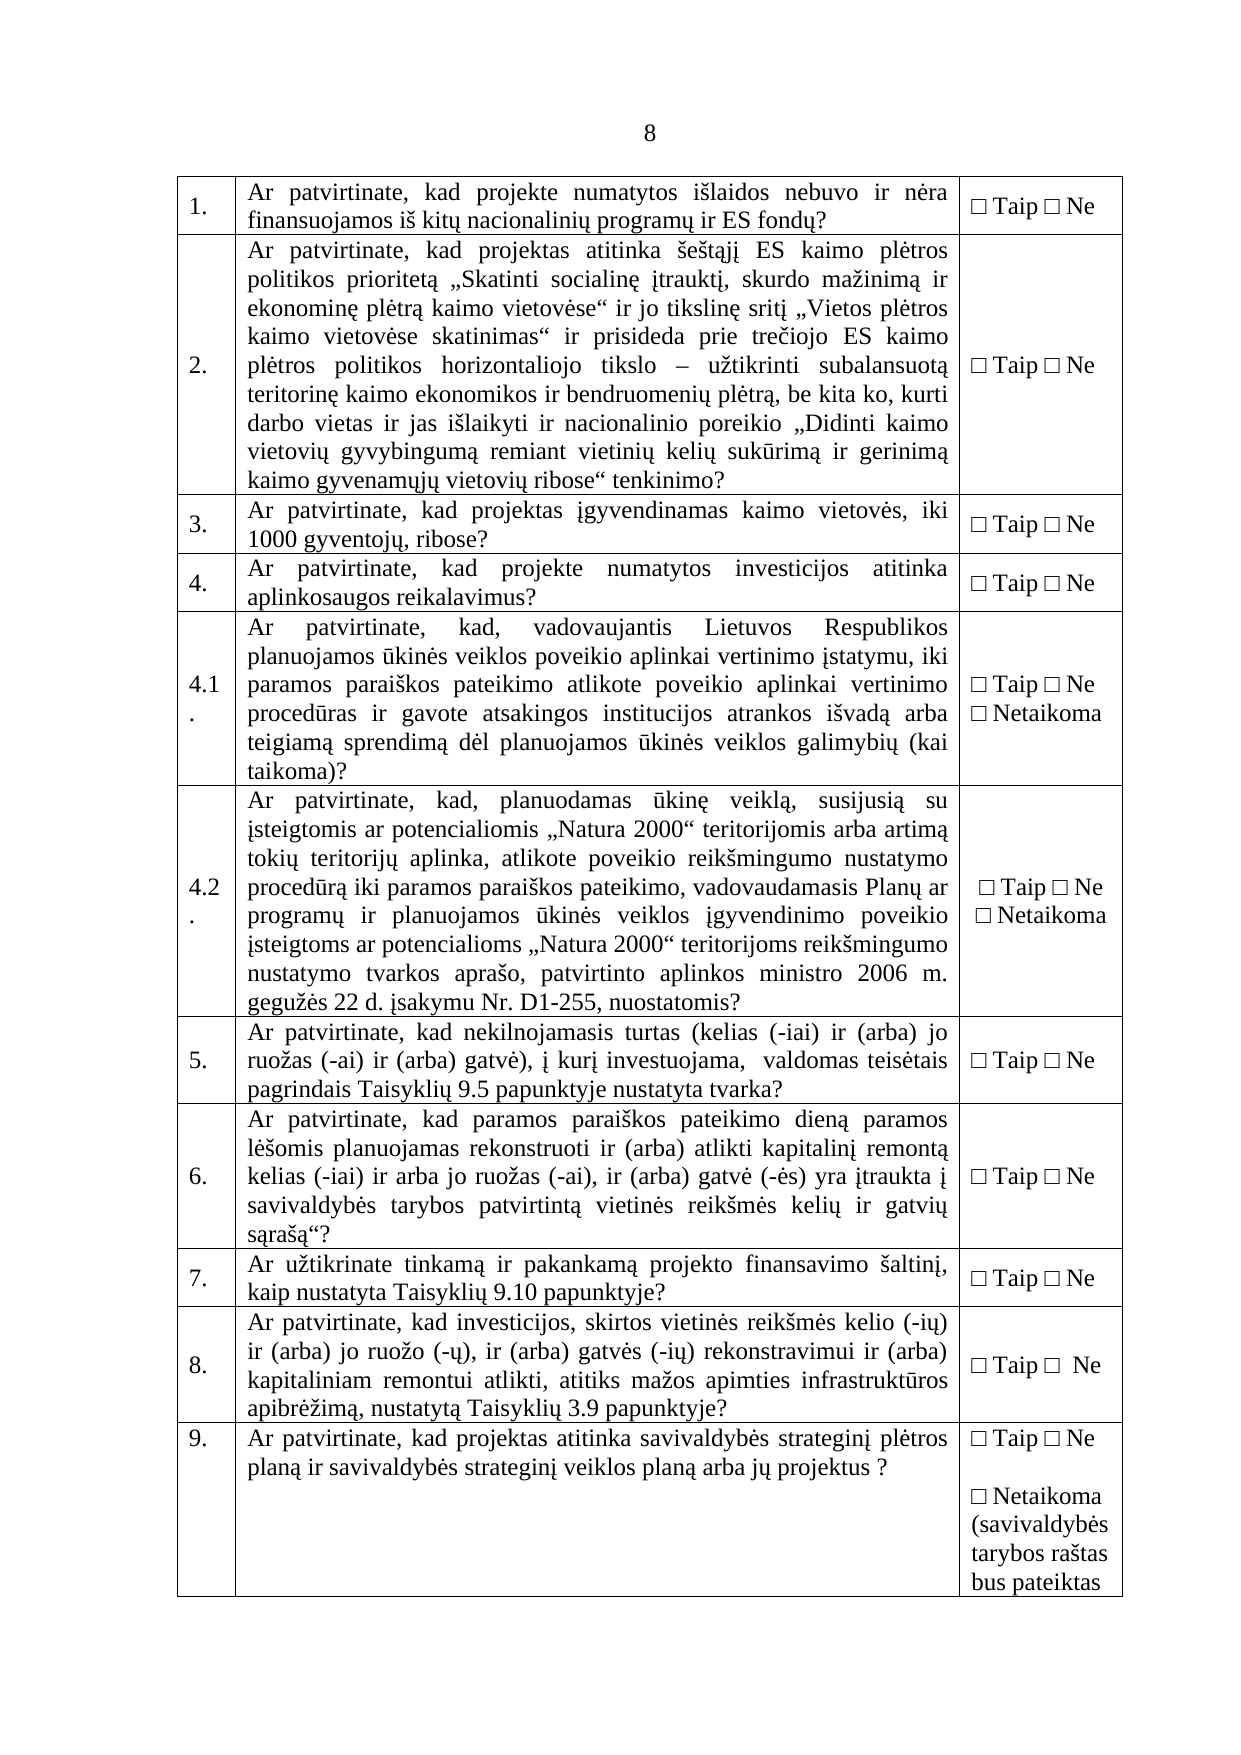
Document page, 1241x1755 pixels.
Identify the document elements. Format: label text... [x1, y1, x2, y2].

table_cell Ar patvirtinate, kad nekilnojamasis turtas (kelias (-iai) ir (arba) jo ruožas (-ai) ir (arba) gatvė), į kurį investuojama, valdomas teisėtais pagrindais Taisyklių 9.5 papunktyje nustatyta tvarka? [236, 1017, 959, 1103]
table_cell Ar patvirtinate, kad projektas atitinka šeštąjį ES kaimo plėtros politikos prioritetą „Skatinti socialinę įtrauktį, skurdo mažinimą ir ekonominę plėtrą kaimo vietovėse“ ir jo tikslinę sritį „Vietos plėtros kaimo vietovėse skatinimas“ ir prisideda prie trečiojo ES kaimo plėtros politikos horizontaliojo tikslo – užtikrinti subalansuotą teritorinę kaimo ekonomikos ir bendruomenių plėtrą, be kita ko, kurti darbo vietas ir jas išlaikyti ir nacionalinio poreikio „Didinti kaimo vietovių gyvybingumą remiant vietinių kelių sukūrimą ir gerinimą kaimo gyvenamųjų vietovių ribose“ tenkinimo? [236, 235, 959, 494]
table_cell Ar patvirtinate, kad paramos paraiškos pateikimo dieną paramos lėšomis planuojamas rekonstruoti ir (arba) atlikti kapitalinį remontą kelias (-iai) ir arba jo ruožas (-ai), ir (arba) gatvė (-ės) yra įtraukta į savivaldybės tarybos patvirtintą vietinės reikšmės kelių ir gatvių sąrašą“? [236, 1104, 959, 1248]
table_cell □ Taip □ Ne [960, 1017, 1122, 1103]
table_cell □ Taip □ Ne □ Netaikoma (savivaldybės tarybos raštas bus pateiktas [960, 1423, 1122, 1596]
table_cell Ar patvirtinate, kad projektas atitinka savivaldybės strateginį plėtros planą ir savivaldybės strateginį veiklos planą arba jų projektus ? [236, 1423, 959, 1596]
table_header □ Taip □ Ne [960, 177, 1122, 234]
table_cell □ Taip □ Ne [960, 1104, 1122, 1248]
table_cell 6. [178, 1104, 235, 1248]
table_cell 3. [178, 495, 235, 552]
table_header 1. [178, 177, 235, 234]
table_cell 2. [178, 235, 235, 494]
table_cell Ar patvirtinate, kad investicijos, skirtos vietinės reikšmės kelio (-ių) ir (arba) jo ruožo (-ų), ir (arba) gatvės (-ių) rekonstravimui ir (arba) kapitaliniam remontui atlikti, atitiks mažos apimties infrastruktūros apibrėžimą, nustatytą Taisyklių 3.9 papunktyje? [236, 1307, 959, 1422]
table_cell □ Taip □ Ne [960, 554, 1122, 611]
table_header Ar patvirtinate, kad projekte numatytos išlaidos nebuvo ir nėra finansuojamos iš kitų nacionalinių programų ir ES fondų? [236, 177, 959, 234]
table_cell 5. [178, 1017, 235, 1103]
table_cell □ Taip □ Ne [960, 495, 1122, 552]
table_cell Ar patvirtinate, kad projekte numatytos investicijos atitinka aplinkosaugos reikalavimus? [236, 554, 959, 611]
table_cell □ Taip □ Ne □ Netaikoma [960, 786, 1122, 1016]
table_cell □ Taip □ Ne [960, 1249, 1122, 1306]
table_cell 4.2. [178, 786, 235, 1016]
table_cell □ Taip □ Ne □ Netaikoma [960, 612, 1122, 784]
table_cell Ar patvirtinate, kad, vadovaujantis Lietuvos Respublikos planuojamos ūkinės veiklos poveikio aplinkai vertinimo įstatymu, iki paramos paraiškos pateikimo atlikote poveikio aplinkai vertinimo procedūras ir gavote atsakingos institucijos atrankos išvadą arba teigiamą sprendimą dėl planuojamos ūkinės veiklos galimybių (kai taikoma)? [236, 612, 959, 784]
table_cell 9. [178, 1423, 235, 1596]
table_cell 4. [178, 554, 235, 611]
table_cell 4.1. [178, 612, 235, 784]
table_cell 7. [178, 1249, 235, 1306]
table_cell □ Taip □ Ne [960, 1307, 1122, 1422]
table_cell Ar patvirtinate, kad, planuodamas ūkinę veiklą, susijusią su įsteigtomis ar potencialiomis „Natura 2000“ teritorijomis arba artimą tokių teritorijų aplinka, atlikote poveikio reikšmingumo nustatymo procedūrą iki paramos paraiškos pateikimo, vadovaudamasis Planų ar programų ir planuojamos ūkinės veiklos įgyvendinimo poveikio įsteigtoms ar potencialioms „Natura 2000“ teritorijoms reikšmingumo nustatymo tvarkos aprašo, patvirtinto aplinkos ministro 2006 m. gegužės 22 d. įsakymu Nr. D1-255, nuostatomis? [236, 786, 959, 1016]
table_cell □ Taip □ Ne [960, 235, 1122, 494]
table_cell Ar patvirtinate, kad projektas įgyvendinamas kaimo vietovės, iki 1000 gyventojų, ribose? [236, 495, 959, 552]
table_cell 8. [178, 1307, 235, 1422]
table_cell Ar užtikrinate tinkamą ir pakankamą projekto finansavimo šaltinį, kaip nustatyta Taisyklių 9.10 papunktyje? [236, 1249, 959, 1306]
